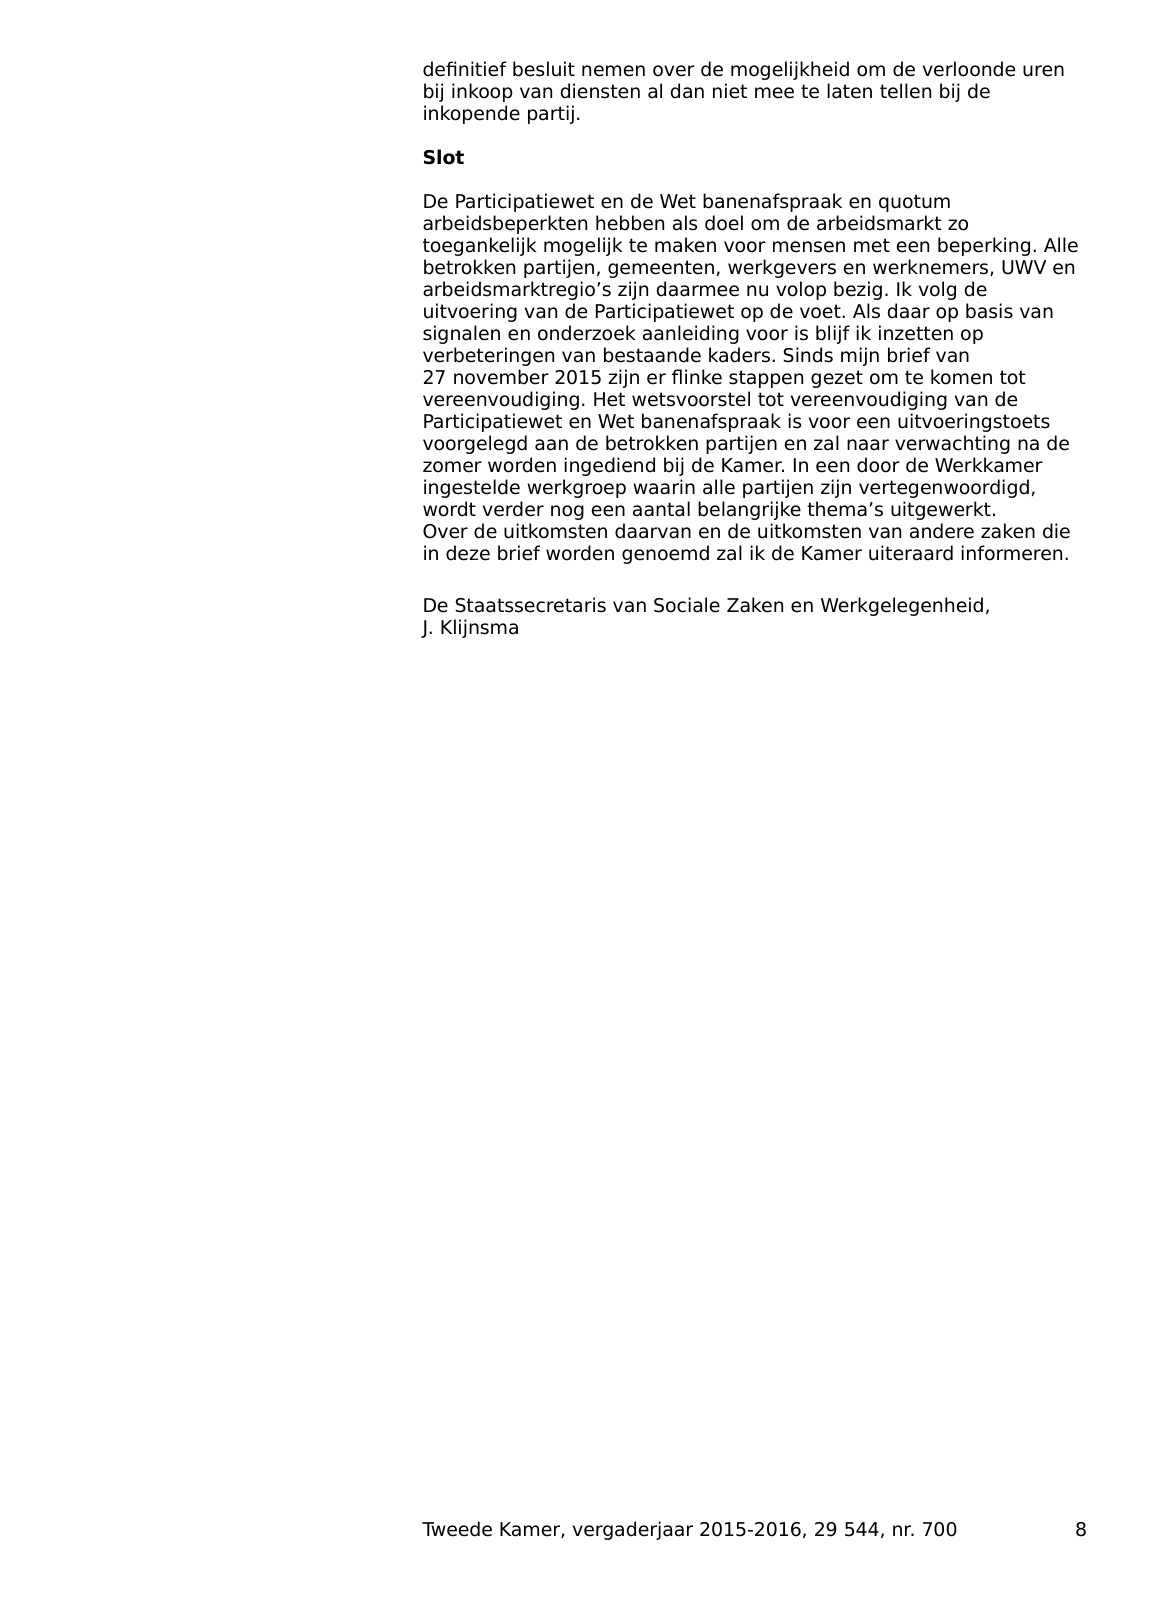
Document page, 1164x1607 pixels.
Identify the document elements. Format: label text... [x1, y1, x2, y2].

text definitief besluit nemen over de mogelijkheid om de verloonde uren bij inkoop van diensten al dan niet mee te laten tellen bij de inkopende partij. [422, 59, 1087, 125]
text Over de uitkomsten daarvan en de uitkomsten van andere zaken die in deze brief worden genoemd zal ik de Kamer uiteraard informeren. [422, 521, 1087, 565]
text De Staatssecretaris van Sociale Zaken en Werkgelegenheid, J. Klijnsma [422, 595, 1087, 639]
subtitle Slot [422, 147, 1087, 169]
text De Participatiewet en de Wet banenafspraak en quotum arbeidsbeperkten hebben als doel om de arbeidsmarkt zo toegankelijk mogelijk te maken voor mensen met een beperking. Alle betrokken partijen, gemeenten, werkgevers en werknemers, UWV en arbeidsmarktregio’s zijn daarmee nu volop bezig. Ik volg de uitvoering van de Participatiewet op de voet. Als daar op basis van signalen en onderzoek aanleiding voor is blijf ik inzetten op verbeteringen van bestaande kaders. Sinds mijn brief van 27 november 2015 zijn er flinke stappen gezet om te komen tot vereenvoudiging. Het wetsvoorstel tot vereenvoudiging van de Participatiewet en Wet banenafspraak is voor een uitvoeringstoets voorgelegd aan de betrokken partijen en zal naar verwachting na de zomer worden ingediend bij de Kamer. In een door de Werkkamer ingestelde werkgroep waarin alle partijen zijn vertegenwoordigd, wordt verder nog een aantal belangrijke thema’s uitgewerkt. [422, 191, 1087, 521]
